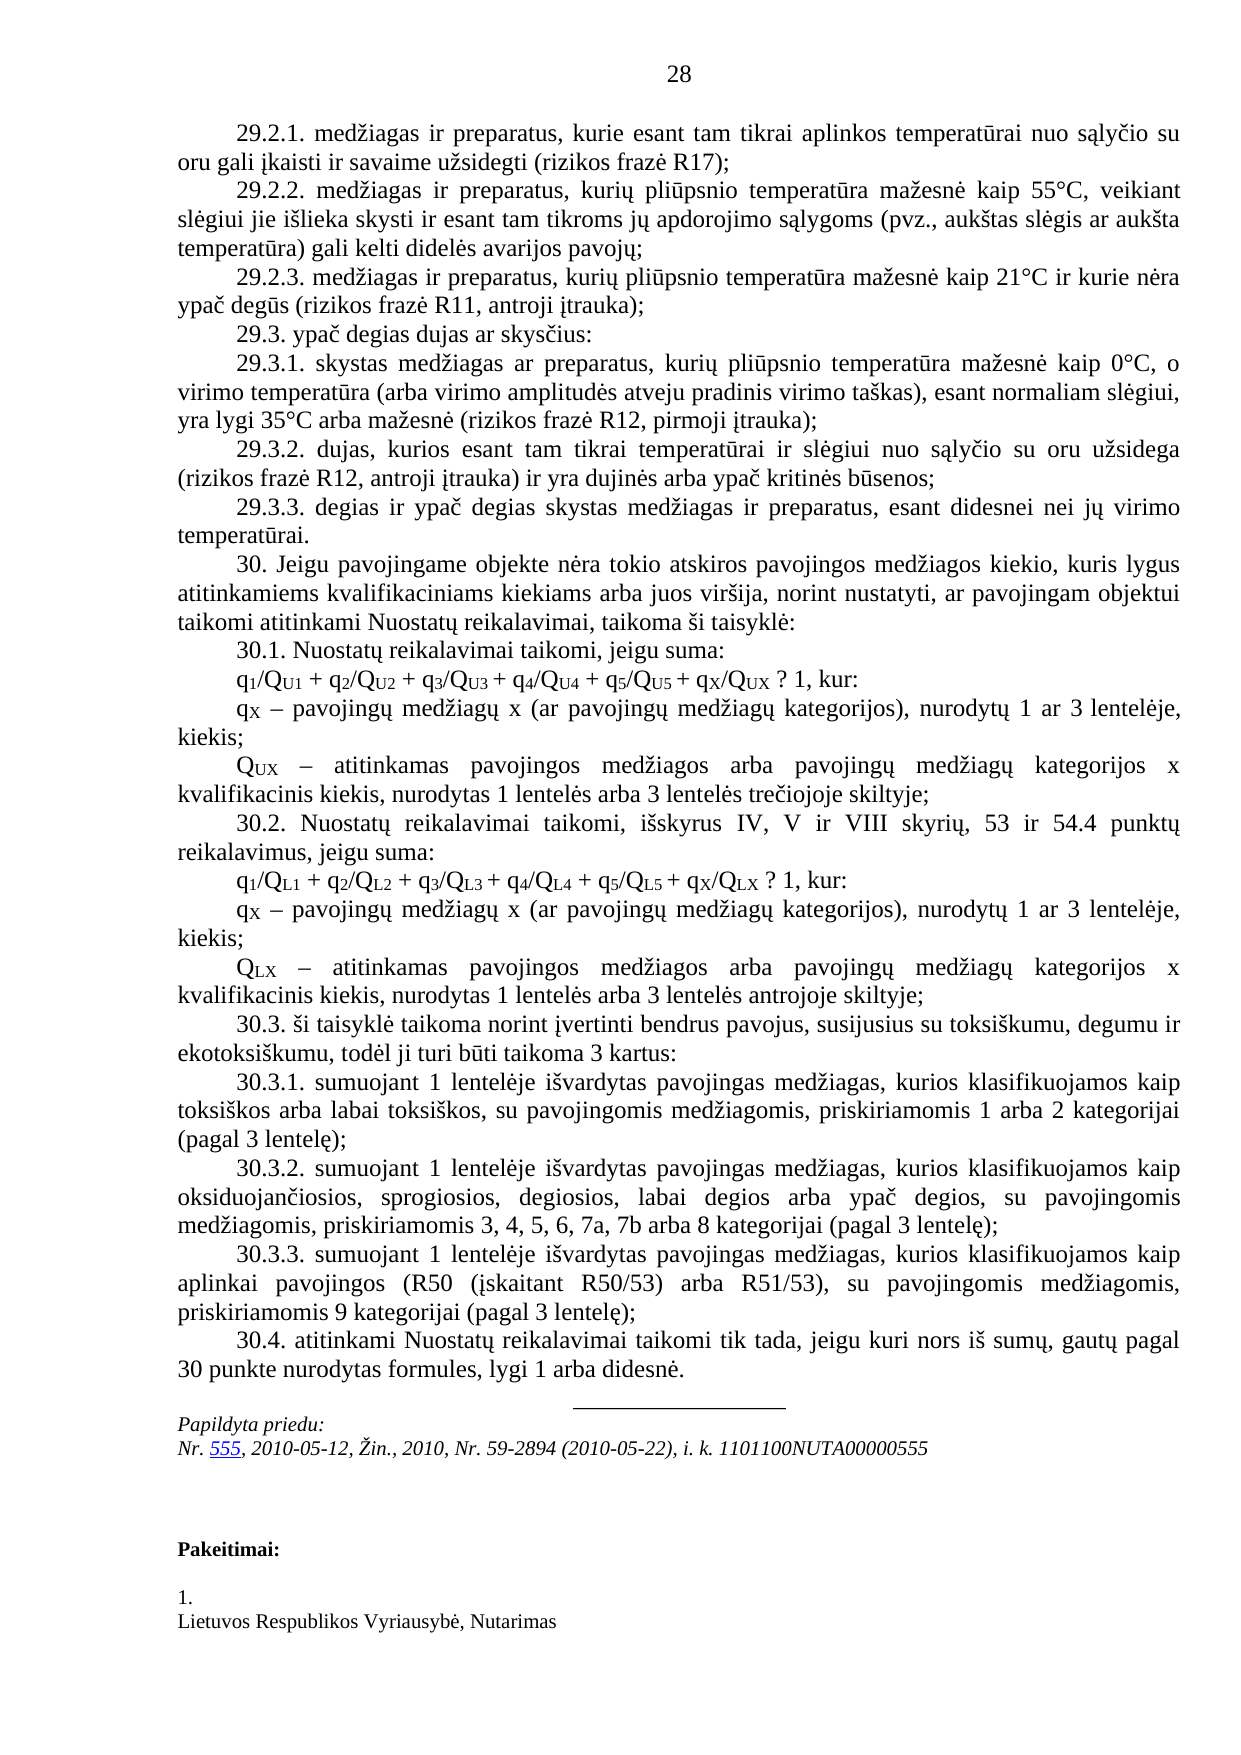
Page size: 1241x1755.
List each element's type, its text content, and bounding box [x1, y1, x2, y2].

text QUX – atitinkamas pavojingos medžiagos arba pavojingų medžiagų kategorijos x kvalifikacinis kiekis, nurodytas 1 lentelės arba 3 lentelės trečiojoje skiltyje; [177, 751, 1181, 808]
text 29.2.2. medžiagas ir preparatus, kurių pliūpsnio temperatūra mažesnė kaip 55°C, veikiant slėgiui jie išlieka skysti ir esant tam tikroms jų apdorojimo sąlygoms (pvz., aukštas slėgis ar aukšta temperatūra) gali kelti didelės avarijos pavojų; [177, 176, 1181, 262]
text q1/QL1 + q2/QL2 + q3/QL3 + q4/QL4 + q5/QL5 + qX/QLX >=? 1, kur: [177, 866, 1181, 894]
text 29.3.2. dujas, kurios esant tam tikrai temperatūrai ir slėgiui nuo sąlyčio su oru užsidega (rizikos frazė R12, antroji įtrauka) ir yra dujinės arba ypač kritinės būsenos; [177, 434, 1181, 492]
text qX – pavojingų medžiagų x (ar pavojingų medžiagų kategorijos), nurodytų 1 ar 3 lentelėje, kiekis; [177, 693, 1181, 751]
text Papildyta priedu: [177, 1412, 1181, 1436]
text _________________ [177, 1383, 1181, 1412]
text 29.3.3. degias ir ypač degias skystas medžiagas ir preparatus, esant didesnei nei jų virimo temperatūrai. [177, 492, 1181, 549]
text 30.3.2. sumuojant 1 lentelėje išvardytas pavojingas medžiagas, kurios klasifikuojamos kaip oksiduojančiosios, sprogiosios, degiosios, labai degios arba ypač degios, su pavojingomis medžiagomis, priskiriamomis 3, 4, 5, 6, 7a, 7b arba 8 kategorijai (pagal 3 lentelę); [177, 1153, 1181, 1239]
text q1/QU1 + q2/QU2 + q3/QU3 + q4/QU4 + q5/QU5 + qX/QUX >=? 1, kur: [177, 664, 1181, 693]
text 30.3. ši taisyklė taikoma norint įvertinti bendrus pavojus, susijusius su toksiškumu, degumu ir ekotoksiškumu, todėl ji turi būti taikoma 3 kartus: [177, 1009, 1181, 1067]
text 30. Jeigu pavojingame objekte nėra tokio atskiros pavojingos medžiagos kiekio, kuris lygus atitinkamiems kvalifikaciniams kiekiams arba juos viršija, norint nustatyti, ar pavojingam objektui taikomi atitinkami Nuostatų reikalavimai, taikoma ši taisyklė: [177, 549, 1181, 636]
text 1. [177, 1585, 1181, 1609]
text 30.2. Nuostatų reikalavimai taikomi, išskyrus IV, V ir VIII skyrių, 53 ir 54.4 punktų reikalavimus, jeigu suma: [177, 808, 1181, 866]
text 30.3.1. sumuojant 1 lentelėje išvardytas pavojingas medžiagas, kurios klasifikuojamos kaip toksiškos arba labai toksiškos, su pavojingomis medžiagomis, priskiriamomis 1 arba 2 kategorijai (pagal 3 lentelę); [177, 1067, 1181, 1153]
text 30.4. atitinkami Nuostatų reikalavimai taikomi tik tada, jeigu kuri nors iš sumų, gautų pagal 30 punkte nurodytas formules, lygi 1 arba didesnė. [177, 1326, 1181, 1383]
text Pakeitimai: [177, 1537, 1181, 1561]
text 29.2.1. medžiagas ir preparatus, kurie esant tam tikrai aplinkos temperatūrai nuo sąlyčio su oru gali įkaisti ir savaime užsidegti (rizikos frazė R17); [177, 118, 1181, 176]
text 29.3.1. skystas medžiagas ar preparatus, kurių pliūpsnio temperatūra mažesnė kaip 0°C, o virimo temperatūra (arba virimo amplitudės atveju pradinis virimo taškas), esant normaliam slėgiui, yra lygi 35°C arba mažesnė (rizikos frazė R12, pirmoji įtrauka); [177, 348, 1181, 434]
text 30.3.3. sumuojant 1 lentelėje išvardytas pavojingas medžiagas, kurios klasifikuojamos kaip aplinkai pavojingos (R50 (įskaitant R50/53) arba R51/53), su pavojingomis medžiagomis, priskiriamomis 9 kategorijai (pagal 3 lentelę); [177, 1239, 1181, 1326]
text 29.3. ypač degias dujas ar skysčius: [177, 319, 1181, 348]
text Nr. 555, 2010-05-12, Žin., 2010, Nr. 59-2894 (2010-05-22), i. k. 1101100NUTA00000555 [177, 1436, 1181, 1460]
text Lietuvos Respublikos Vyriausybė, Nutarimas [177, 1609, 1181, 1633]
text 29.2.3. medžiagas ir preparatus, kurių pliūpsnio temperatūra mažesnė kaip 21°C ir kurie nėra ypač degūs (rizikos frazė R11, antroji įtrauka); [177, 262, 1181, 319]
text QLX – atitinkamas pavojingos medžiagos arba pavojingų medžiagų kategorijos x kvalifikacinis kiekis, nurodytas 1 lentelės arba 3 lentelės antrojoje skiltyje; [177, 952, 1181, 1009]
text 30.1. Nuostatų reikalavimai taikomi, jeigu suma: [177, 636, 1181, 664]
text qX – pavojingų medžiagų x (ar pavojingų medžiagų kategorijos), nurodytų 1 ar 3 lentelėje, kiekis; [177, 894, 1181, 952]
